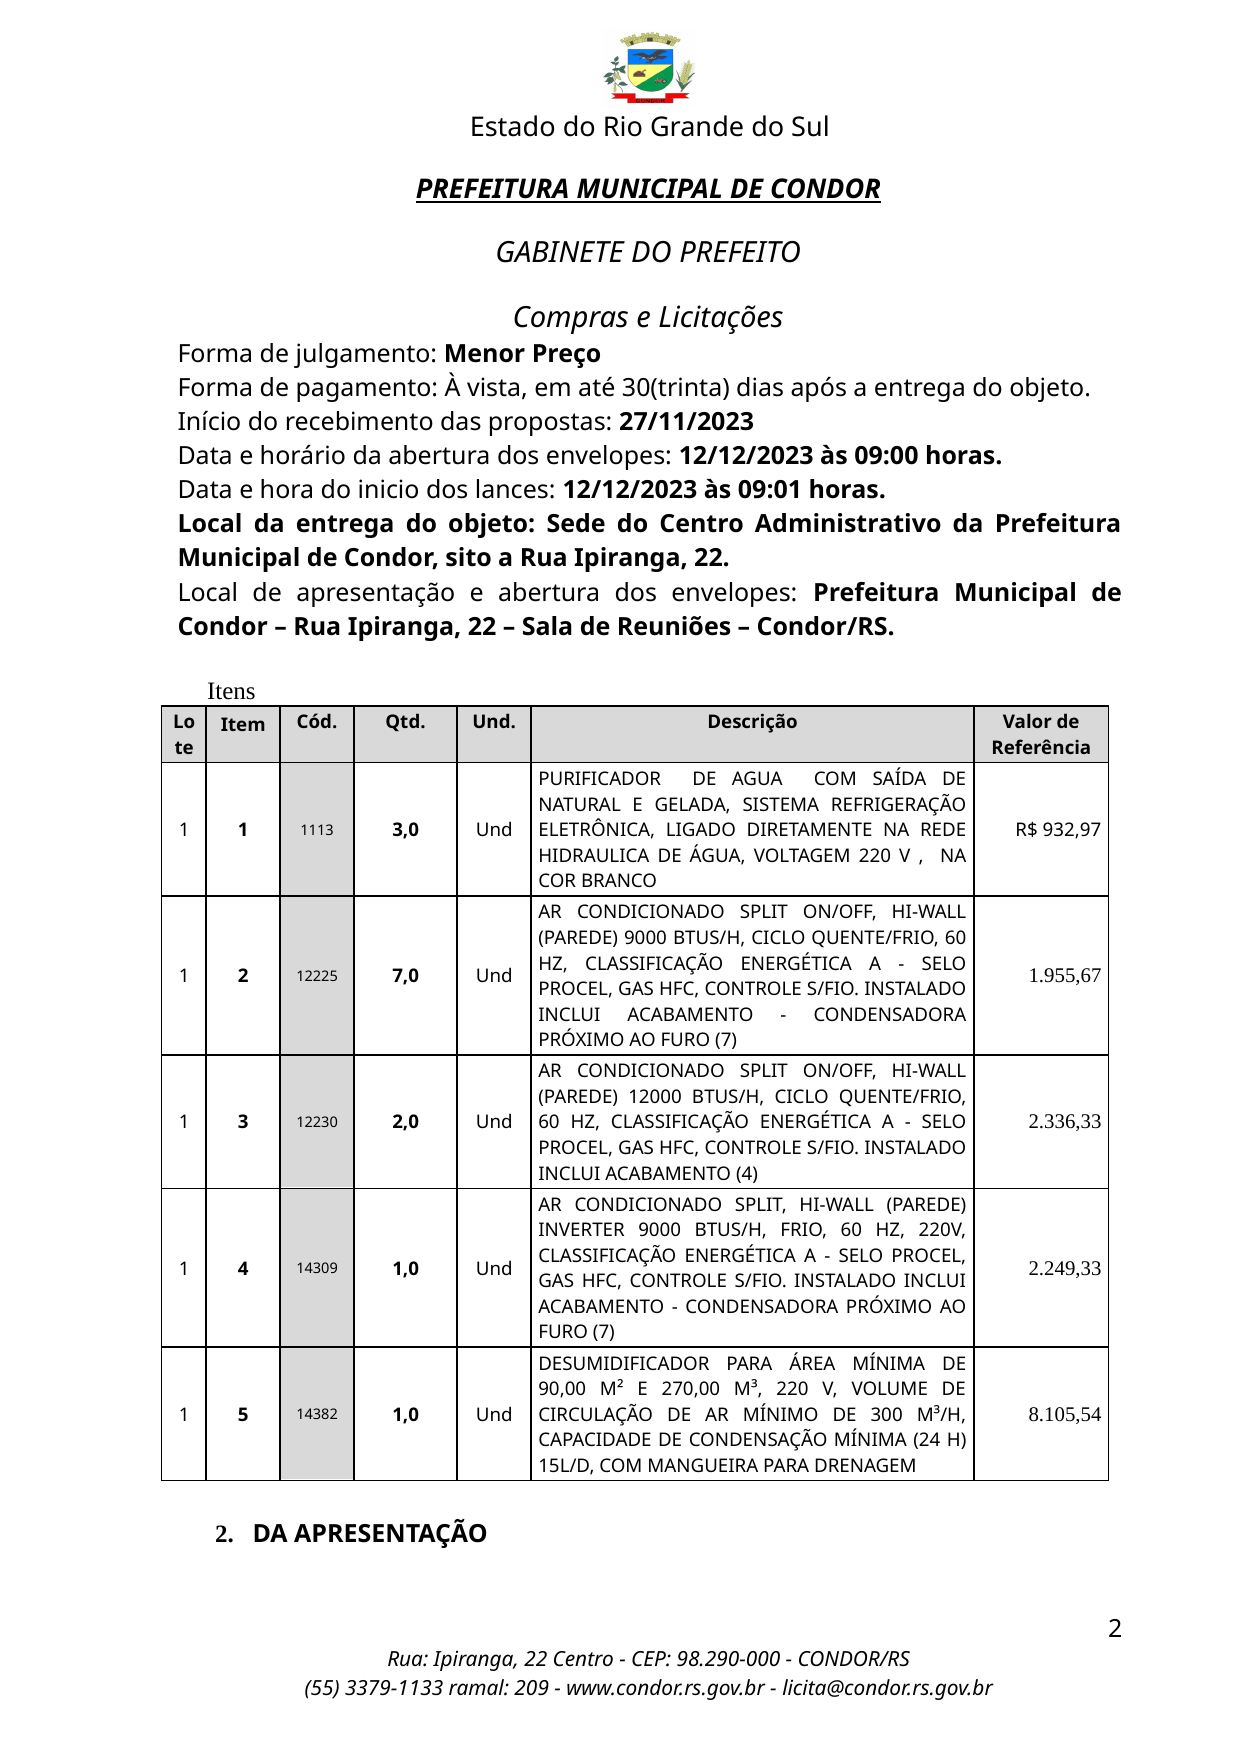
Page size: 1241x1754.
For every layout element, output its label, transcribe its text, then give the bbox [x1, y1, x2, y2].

table_header Lote [162, 707, 205, 762]
table_cell 2.249,33 [975, 1189, 1108, 1346]
table_cell 7,0 [355, 897, 456, 1054]
table_cell Und [458, 1189, 530, 1346]
table_header Cód. [281, 707, 353, 762]
table_cell Und [458, 897, 530, 1054]
table_cell 12230 [281, 1056, 353, 1187]
table_cell 1 [162, 1189, 205, 1346]
table_cell 3,0 [355, 763, 456, 895]
table_cell 1,0 [355, 1189, 456, 1346]
table_cell 4 [207, 1189, 279, 1346]
table_cell 2.336,33 [975, 1056, 1108, 1187]
table_header Und. [458, 707, 530, 762]
text Forma de julgamento: Menor Preço [177, 336, 1122, 370]
text Início do recebimento das propostas: 27/11/2023 [177, 404, 1122, 438]
text Local da entrega do objeto: Sede do Centro Administrativo da Prefeitura Municipal de Condor, sito a Rua Ipiranga, 22. [177, 506, 1122, 574]
table_cell Und [458, 1056, 530, 1187]
table_cell 5 [207, 1348, 279, 1479]
table_cell 1113 [281, 763, 353, 895]
text Local de apresentação e abertura dos envelopes: Prefeitura Municipal de Condor – Rua Ipiranga, 22 – Sala de Reuniões – Condor/RS. [177, 574, 1122, 642]
table_header Descrição [532, 707, 973, 762]
table_cell AR CONDICIONADO SPLIT ON/OFF, HI-WALL (PAREDE) 9000 BTUS/H, CICLO QUENTE/FRIO, 60 HZ, CLASSIFICAÇÃO ENERGÉTICA A - SELO PROCEL, GAS HFC, CONTROLE S/FIO. INSTALADO INCLUI ACABAMENTO - CONDENSADORA PRÓXIMO AO FURO (7) [532, 897, 973, 1054]
text Data e hora do inicio dos lances: 12/12/2023 às 09:01 horas. [177, 472, 1122, 506]
table_cell R$ 932,97 [975, 763, 1108, 895]
text Itens [207, 676, 1122, 705]
table_cell 1 [162, 897, 205, 1054]
table_cell 1.955,67 [975, 897, 1108, 1054]
table_header Item [207, 707, 279, 762]
list DA APRESENTAÇÃO [215, 1515, 1122, 1549]
table_cell 1 [162, 763, 205, 895]
table_cell AR CONDICIONADO SPLIT ON/OFF, HI-WALL (PAREDE) 12000 BTUS/H, CICLO QUENTE/FRIO, 60 HZ, CLASSIFICAÇÃO ENERGÉTICA A - SELO PROCEL, GAS HFC, CONTROLE S/FIO. INSTALADO INCLUI ACABAMENTO (4) [532, 1056, 973, 1187]
table_cell 14309 [281, 1189, 353, 1346]
table_cell DESUMIDIFICADOR PARA ÁREA MÍNIMA DE 90,00 M² E 270,00 M³, 220 V, VOLUME DE CIRCULAÇÃO DE AR MÍNIMO DE 300 M³/H, CAPACIDADE DE CONDENSAÇÃO MÍNIMA (24 H) 15L/D, COM MANGUEIRA PARA DRENAGEM [532, 1348, 973, 1479]
table_cell 14382 [281, 1348, 353, 1479]
table_header Qtd. [355, 707, 456, 762]
table_cell 1 [162, 1056, 205, 1187]
table_cell 1 [162, 1348, 205, 1479]
table_cell 2,0 [355, 1056, 456, 1187]
table_cell 12225 [281, 897, 353, 1054]
table_cell 8.105,54 [975, 1348, 1108, 1479]
table_cell 3 [207, 1056, 279, 1187]
table_header Valor de Referência [975, 707, 1108, 762]
table_cell PURIFICADOR DE AGUA COM SAÍDA DE NATURAL E GELADA, SISTEMA REFRIGERAÇÃO ELETRÔNICA, LIGADO DIRETAMENTE NA REDE HIDRAULICA DE ÁGUA, VOLTAGEM 220 V , NA COR BRANCO [532, 763, 973, 895]
table_cell 1,0 [355, 1348, 456, 1479]
text Data e horário da abertura dos envelopes: 12/12/2023 às 09:00 horas. [177, 438, 1122, 472]
table_cell Und [458, 1348, 530, 1479]
text Forma de pagamento: À vista, em até 30(trinta) dias após a entrega do objeto. [177, 370, 1122, 404]
table_cell AR CONDICIONADO SPLIT, HI-WALL (PAREDE) INVERTER 9000 BTUS/H, FRIO, 60 HZ, 220V, CLASSIFICAÇÃO ENERGÉTICA A - SELO PROCEL, GAS HFC, CONTROLE S/FIO. INSTALADO INCLUI ACABAMENTO - CONDENSADORA PRÓXIMO AO FURO (7) [532, 1189, 973, 1346]
table_cell Und [458, 763, 530, 895]
table_cell 2 [207, 897, 279, 1054]
table_cell 1 [207, 763, 279, 895]
